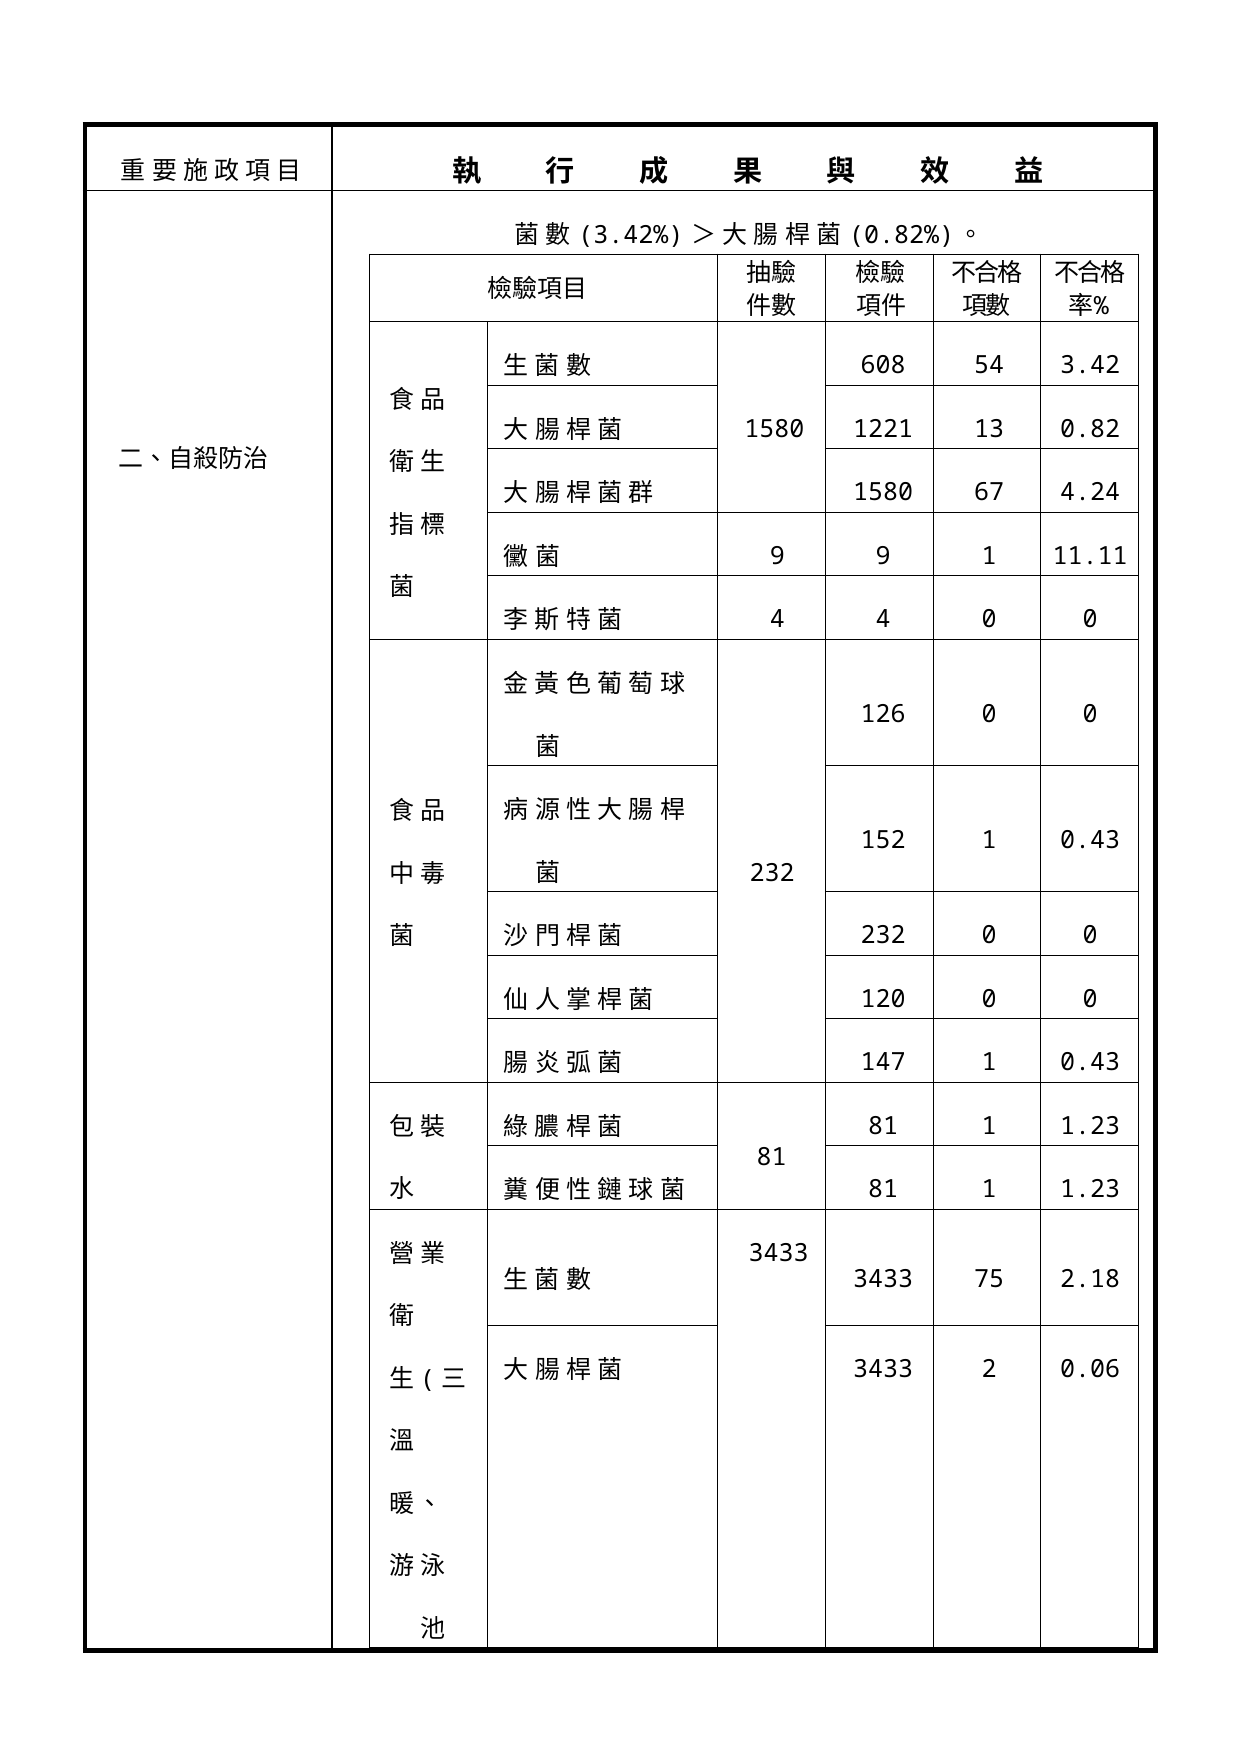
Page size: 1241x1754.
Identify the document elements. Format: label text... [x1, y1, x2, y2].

table_cell 大腸桿菌 [488, 386, 717, 448]
table_cell 李斯特菌 [488, 576, 717, 639]
table_cell 3433 [826, 1326, 933, 1647]
table_header 檢驗項目 [370, 255, 717, 321]
table_cell 54 [934, 322, 1040, 385]
table_cell 0 [934, 640, 1040, 765]
table_cell 81 [826, 1146, 933, 1209]
table_cell 0 [1041, 640, 1138, 765]
table_cell 0.43 [1041, 1019, 1138, 1082]
table_cell 3.42 [1041, 322, 1138, 385]
table_cell 1580 [826, 449, 933, 512]
table_cell 0 [1041, 956, 1138, 1018]
table_cell 0.06 [1041, 1326, 1138, 1647]
table_cell 0.82 [1041, 386, 1138, 448]
table_cell 1.23 [1041, 1083, 1138, 1145]
table_cell 0 [1041, 576, 1138, 639]
table_cell 黴菌 [488, 513, 717, 575]
table_cell 152 [826, 766, 933, 891]
table_cell 病源性大腸桿菌 [488, 766, 717, 891]
table_cell 1 [934, 1019, 1040, 1082]
table_cell 0 [934, 956, 1040, 1018]
table_cell 9 [718, 513, 825, 575]
table_cell 67 [934, 449, 1040, 512]
table_cell 1.23 [1041, 1146, 1138, 1209]
table_cell 包裝水 [370, 1083, 487, 1209]
table_cell 0 [1041, 892, 1138, 954]
table_cell 3433 [718, 1210, 825, 1647]
table_cell 糞便性鏈球菌 [488, 1146, 717, 1209]
table_cell 大腸桿菌 [488, 1326, 717, 1647]
table_cell 腸炎弧菌 [488, 1019, 717, 1082]
table_header 執 行 成 果 與 效 益 [333, 127, 1153, 189]
table_cell 120 [826, 956, 933, 1018]
table_cell 二、自殺防治 [87, 191, 331, 1648]
table_cell 9 [826, 513, 933, 575]
table_cell 生菌數 [488, 1210, 717, 1325]
table_cell 147 [826, 1019, 933, 1082]
table_cell 232 [718, 640, 825, 1082]
table_cell 仙人掌桿菌 [488, 956, 717, 1018]
table_cell 1 [934, 513, 1040, 575]
table_cell 營業衛 生(三 溫暖、 游泳池 [370, 1210, 487, 1647]
table_cell 126 [826, 640, 933, 765]
table_cell 2 [934, 1326, 1040, 1647]
table_cell 沙門桿菌 [488, 892, 717, 954]
table_cell 0 [934, 576, 1040, 639]
table_cell 4 [718, 576, 825, 639]
table_cell 3433 [826, 1210, 933, 1325]
table_cell 75 [934, 1210, 1040, 1325]
table_header 重要施政項目 [87, 127, 331, 189]
table_cell 0.43 [1041, 766, 1138, 891]
table_header 不合格率% [1041, 255, 1138, 321]
table_cell 1 [934, 766, 1040, 891]
table_cell 13 [934, 386, 1040, 448]
table_cell 生菌數 [488, 322, 717, 385]
table_cell 81 [826, 1083, 933, 1145]
table_cell 大腸桿菌群 [488, 449, 717, 512]
table_cell 2.18 [1041, 1210, 1138, 1325]
table_cell 1580 [718, 322, 825, 512]
table_cell 81 [718, 1083, 825, 1209]
table_header 抽驗 件數 [718, 255, 825, 321]
table_cell 232 [826, 892, 933, 954]
table_cell 0 [934, 892, 1040, 954]
table_header 檢驗 項件 [826, 255, 933, 321]
table_cell 金黃色葡萄球菌 [488, 640, 717, 765]
table_cell 4.24 [1041, 449, 1138, 512]
table_cell 菌數(3.42%)＞大腸桿菌(0.82%)。 [333, 191, 1153, 1648]
table_cell 608 [826, 322, 933, 385]
table_cell 綠膿桿菌 [488, 1083, 717, 1145]
table_cell 食品衛生指標菌 [370, 322, 487, 639]
table_cell 食品中毒菌 [370, 640, 487, 1082]
table_header 不合格項數 [934, 255, 1040, 321]
table_cell 1 [934, 1146, 1040, 1209]
table_cell 1 [934, 1083, 1040, 1145]
table_cell 4 [826, 576, 933, 639]
table_cell 11.11 [1041, 513, 1138, 575]
table_cell 1221 [826, 386, 933, 448]
